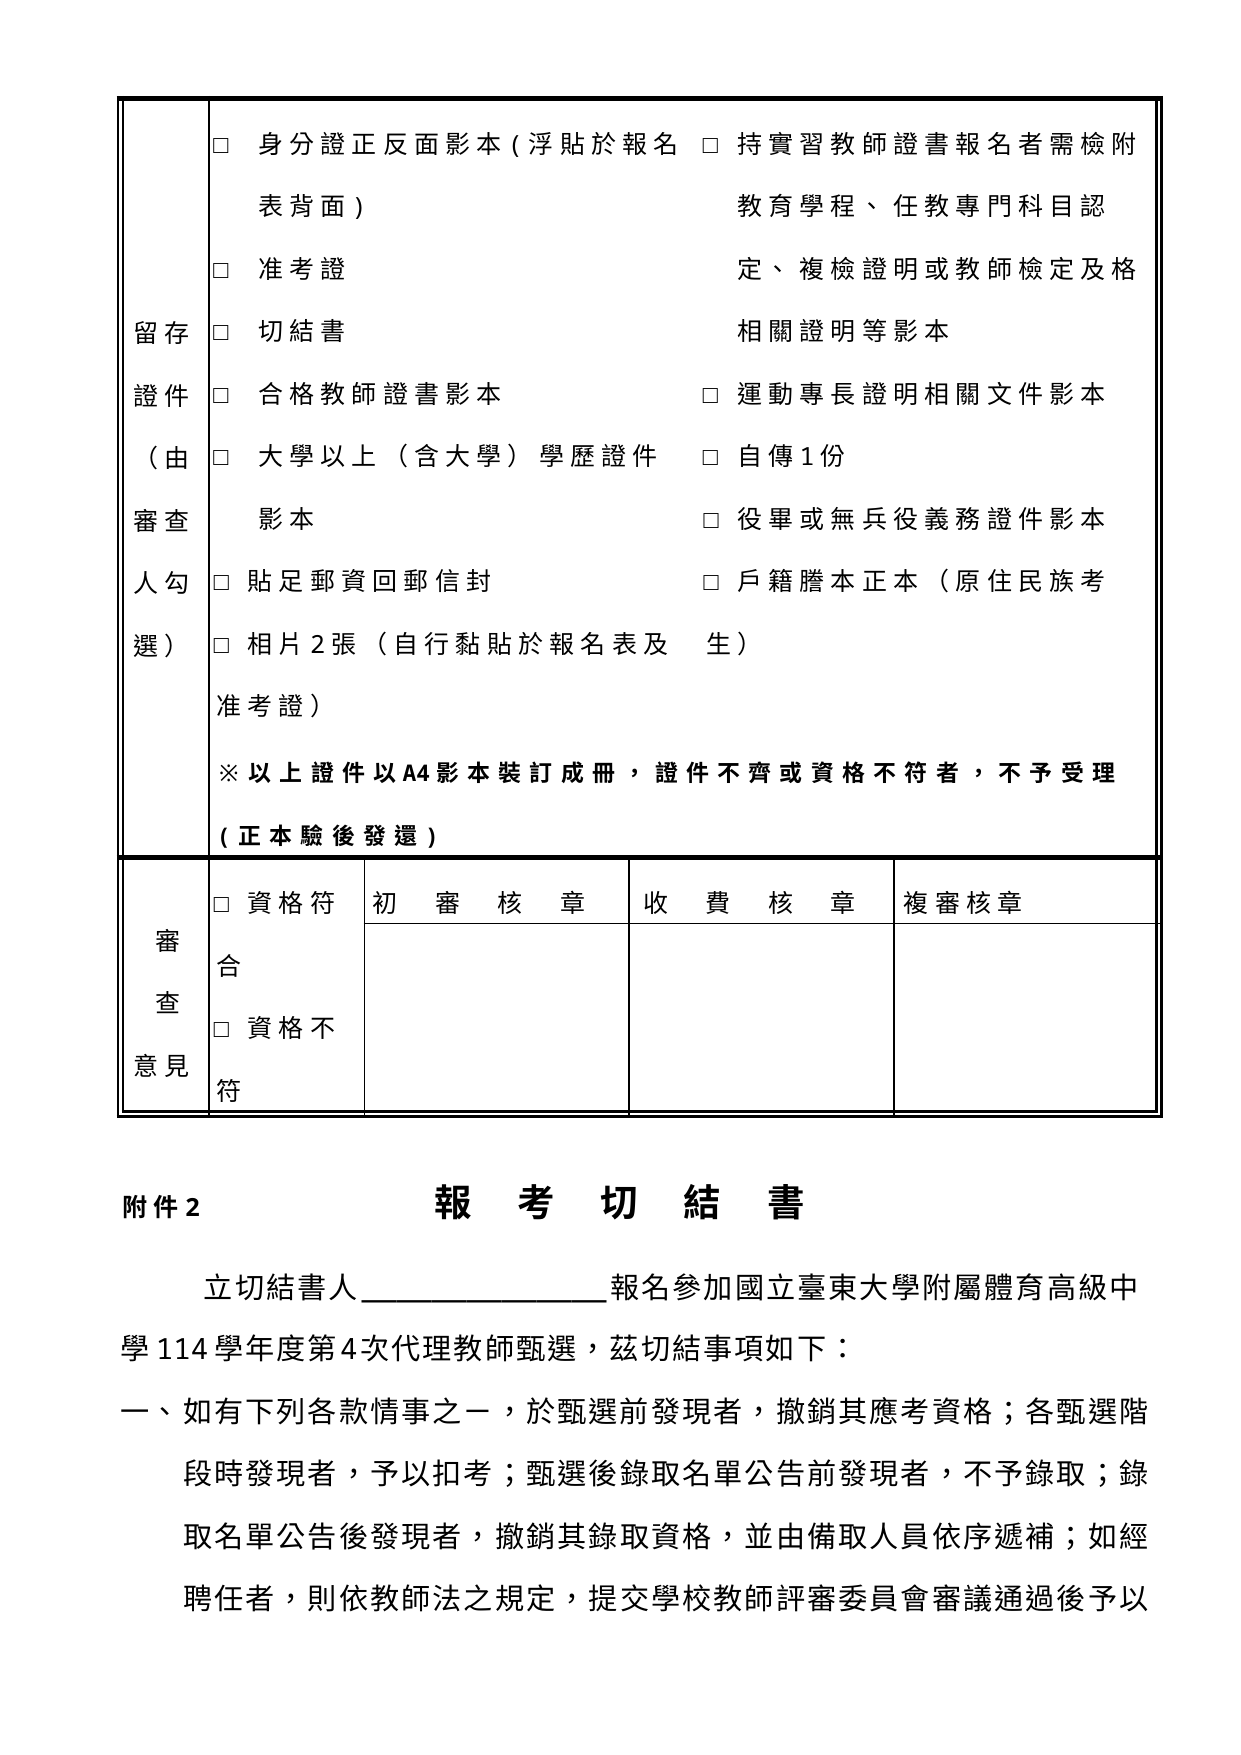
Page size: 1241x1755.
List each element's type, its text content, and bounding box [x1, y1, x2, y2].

table_cell [630, 924, 893, 1110]
text 一、如有下列各款情事之ㄧ，於甄選前發現者，撤銷其應考資格；各甄選階段時發現者，予以扣考；甄選後錄取名單公告前發現者，不予錄取；錄取名單公告後發現者，撤銷其錄取資格，並由備取人員依序遞補；如經聘任者，則依教師法之規定，提交學校教師評審委員會審議通過後予以 [119, 1368, 1151, 1618]
table_cell 留存證件（由審查人勾選） [124, 101, 208, 855]
table_cell 持實習教師證書報名者需檢附教育學程、任教專門科目認定、複檢證明或教師檢定及格相關證明等影本 運動專長證明相關文件影本 自傳1份 □ 役畢或無兵役義務證件影本 □ 戶籍謄本正本（原住民族考生） [694, 101, 1155, 726]
table_cell 初 審 核 章 [365, 860, 628, 922]
table_cell 審 查 意見 [124, 860, 208, 1110]
table_cell 身分證正反面影本(浮貼於報名表背面) 准考證 切結書 合格教師證書影本 大學以上（含大學）學歷證件影本 □ 貼足郵資回郵信封 □ 相片2張（自行黏貼於報名表及准考證） [210, 101, 693, 726]
table_cell [365, 924, 628, 1110]
table_cell 複審核章 [895, 860, 1155, 922]
table_cell 收 費 核 章 [630, 860, 893, 922]
text 立切結書人______________報名參加國立臺東大學附屬體育高級中學114學年度第4次代理教師甄選，茲切結事項如下： [119, 1243, 1151, 1368]
table_cell □ 資格符合 □ 資格不符 [210, 860, 364, 1110]
text 附件2 報 考 切 結 書 [119, 1118, 1151, 1243]
table_cell [895, 924, 1155, 1110]
table_cell ※以上證件以A4影本裝訂成冊，證件不齊或資格不符者，不予受理(正本驗後發還) [210, 726, 1155, 855]
